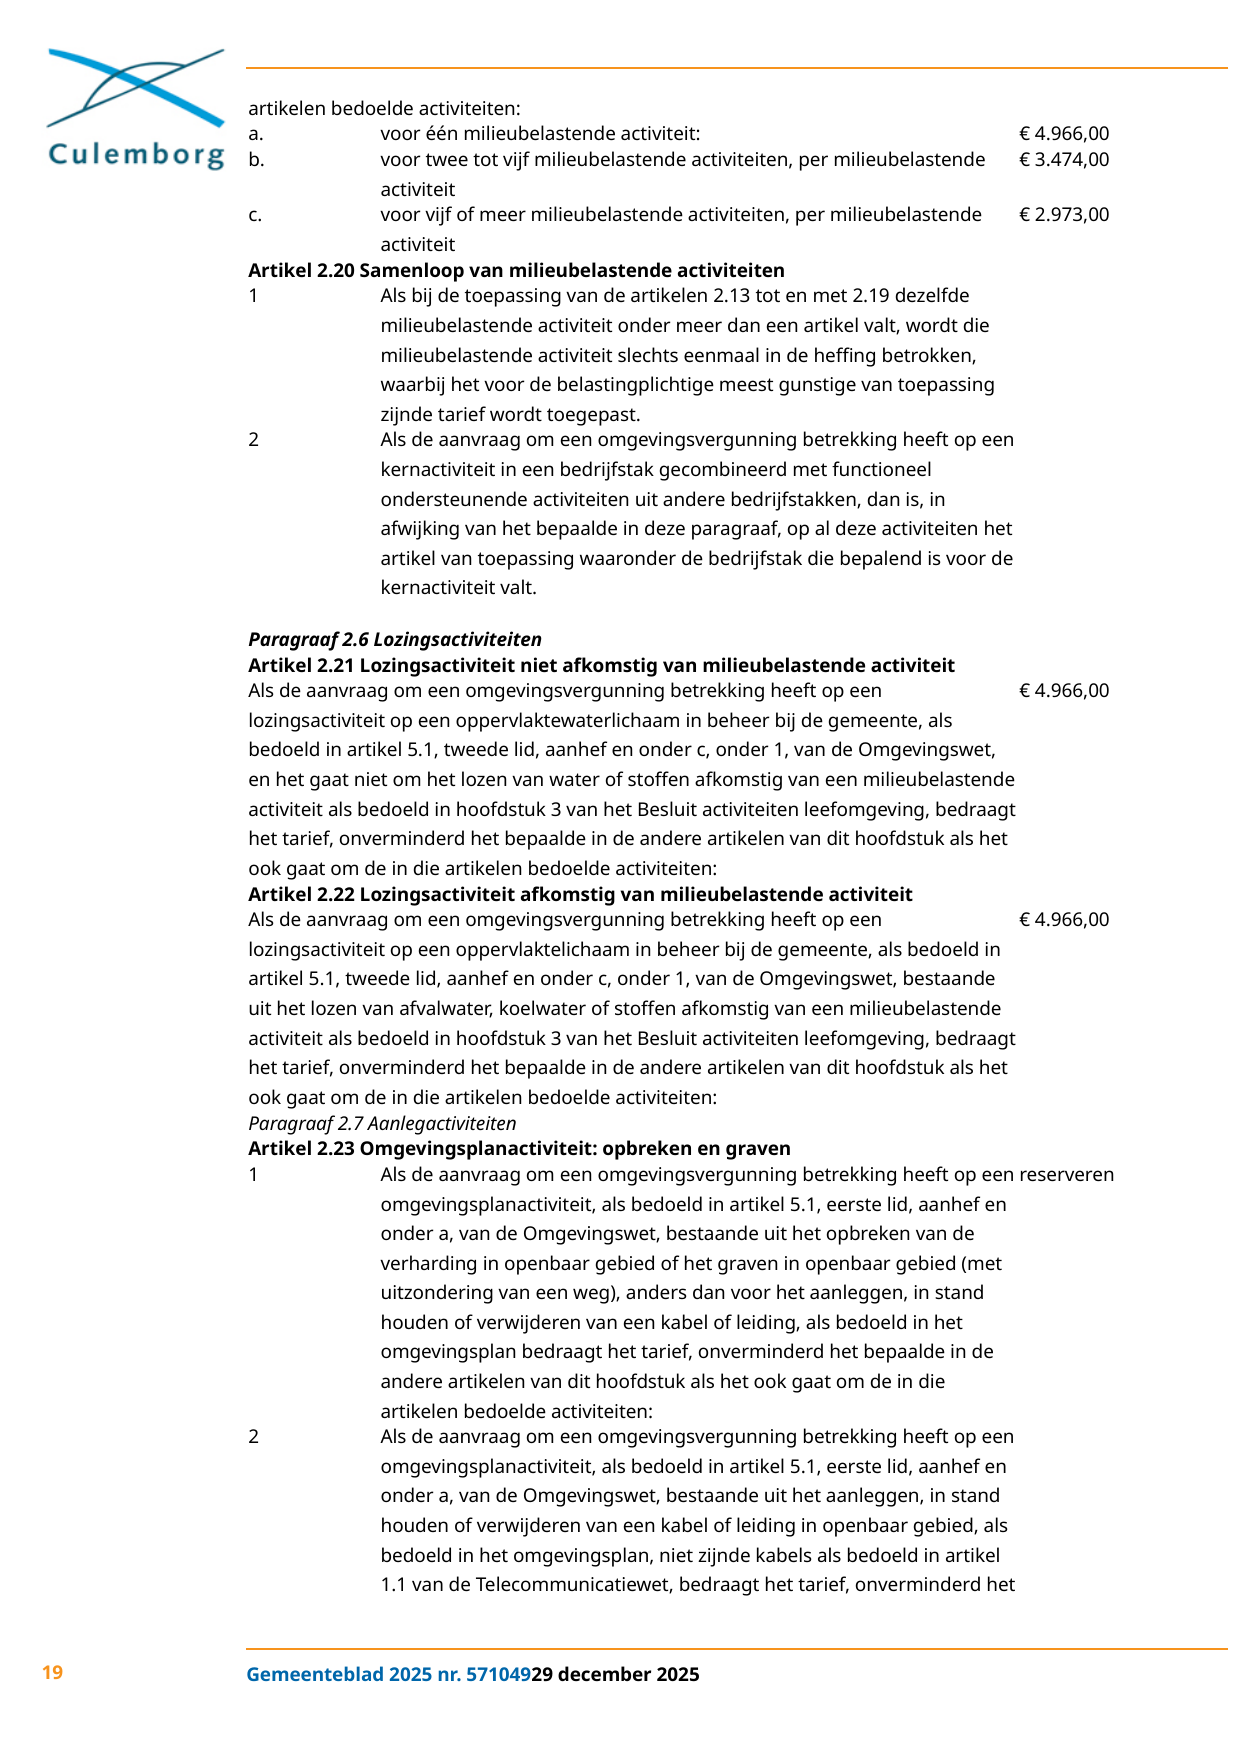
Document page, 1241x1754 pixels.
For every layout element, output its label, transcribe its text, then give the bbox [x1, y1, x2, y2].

table_cell voor twee tot vijf milieubelastende activiteiten, per milieubelastende activiteit [380, 146, 1019, 202]
table_cell Als bij de toepassing van de artikelen 2.13 tot en met 2.19 dezelfde milieubelastende activiteit onder meer dan een artikel valt, wordt die milieubelastende activiteit slechts eenmaal in de heffing betrokken, waarbij het voor de belastingplichtige meest gunstige van toepassing zijnde tarief wordt toegepast. [380, 283, 1019, 427]
table_cell € 3.474,00 [1019, 146, 1152, 202]
table_cell [1019, 427, 1152, 600]
table_cell artikelen bedoelde activiteiten: [248, 95, 1019, 121]
table_cell 1 [248, 283, 380, 427]
table_cell Als de aanvraag om een omgevingsvergunning betrekking heeft op een lozingsactiviteit op een oppervlaktewaterlichaam in beheer bij de gemeente, als bedoeld in artikel 5.1, tweede lid, aanhef en onder c, onder 1, van de Omgevingswet, en het gaat niet om het lozen van water of stoffen afkomstig van een milieubelastende activiteit als bedoeld in hoofdstuk 3 van het Besluit activiteiten leefomgeving, bedraagt het tarief, onverminderd het bepaalde in de andere artikelen van dit hoofdstuk als het ook gaat om de in die artikelen bedoelde activiteiten: [248, 678, 1019, 881]
table_cell 2 [248, 427, 380, 600]
table_cell [1019, 881, 1152, 906]
table_cell € 4.966,00 [1019, 678, 1152, 881]
table_cell [1019, 283, 1152, 427]
table_cell Als de aanvraag om een omgevingsvergunning betrekking heeft op een kernactiviteit in een bedrijfstak gecombineerd met functioneel ondersteunende activiteiten uit andere bedrijfstakken, dan is, in afwijking van het bepaalde in deze paragraaf, op al deze activiteiten het artikel van toepassing waaronder de bedrijfstak die bepalend is voor de kernactiviteit valt. [380, 427, 1019, 600]
table_cell voor vijf of meer milieubelastende activiteiten, per milieubelastende activiteit [380, 202, 1019, 257]
table_cell Artikel 2.21 Lozingsactiviteit niet afkomstig van milieubelastende activiteit [248, 652, 1019, 677]
table_cell € 2.973,00 [1019, 202, 1152, 257]
table_cell [1019, 1424, 1152, 1597]
table_cell 1 [248, 1161, 380, 1423]
table_cell [1019, 1135, 1152, 1161]
table_cell a. [248, 121, 380, 146]
table_cell Als de aanvraag om een omgevingsvergunning betrekking heeft op een omgevingsplanactiviteit, als bedoeld in artikel 5.1, eerste lid, aanhef en onder a, van de Omgevingswet, bestaande uit het opbreken van de verharding in openbaar gebied of het graven in openbaar gebied (met uitzondering van een weg), anders dan voor het aanleggen, in stand houden of verwijderen van een kabel of leiding, als bedoeld in het omgevingsplan bedraagt het tarief, onverminderd het bepaalde in de andere artikelen van dit hoofdstuk als het ook gaat om de in die artikelen bedoelde activiteiten: [380, 1161, 1019, 1423]
table_cell Artikel 2.22 Lozingsactiviteit afkomstig van milieubelastende activiteit [248, 881, 1019, 906]
table_cell Als de aanvraag om een omgevingsvergunning betrekking heeft op een lozingsactiviteit op een oppervlaktelichaam in beheer bij de gemeente, als bedoeld in artikel 5.1, tweede lid, aanhef en onder c, onder 1, van de Omgevingswet, bestaande uit het lozen van afvalwater, koelwater of stoffen afkomstig van een milieubelastende activiteit als bedoeld in hoofdstuk 3 van het Besluit activiteiten leefomgeving, bedraagt het tarief, onverminderd het bepaalde in de andere artikelen van dit hoofdstuk als het ook gaat om de in die artikelen bedoelde activiteiten: [248, 906, 1019, 1110]
table_cell reserveren [1019, 1161, 1152, 1423]
table_cell c. [248, 202, 380, 257]
table_cell Als de aanvraag om een omgevingsvergunning betrekking heeft op een omgevingsplanactiviteit, als bedoeld in artikel 5.1, eerste lid, aanhef en onder a, van de Omgevingswet, bestaande uit het aanleggen, in stand houden of verwijderen van een kabel of leiding in openbaar gebied, als bedoeld in het omgevingsplan, niet zijnde kabels als bedoeld in artikel 1.1 van de Telecommunicatiewet, bedraagt het tarief, onverminderd het [380, 1424, 1019, 1597]
table_cell [380, 600, 513, 626]
table_cell [1019, 652, 1152, 677]
picture [41, 47, 231, 172]
table_cell [1019, 1110, 1152, 1135]
table_cell Paragraaf 2.6 Lozingsactiviteiten [248, 626, 1019, 652]
table_cell Paragraaf 2.7 Aanlegactiviteiten [248, 1110, 1019, 1135]
table_cell [1019, 600, 1152, 626]
table_cell € 4.966,00 [1019, 906, 1152, 1110]
table_cell [1019, 257, 1152, 283]
table_cell voor één milieubelastende activiteit: [380, 121, 1019, 146]
table_cell Artikel 2.20 Samenloop van milieubelastende activiteiten [248, 257, 1019, 283]
table_cell [513, 600, 1019, 626]
table_cell [248, 600, 380, 626]
table_cell b. [248, 146, 380, 202]
table_cell Artikel 2.23 Omgevingsplanactiviteit: opbreken en graven [248, 1135, 1019, 1161]
table_cell 2 [248, 1424, 380, 1597]
table_cell € 4.966,00 [1019, 121, 1152, 146]
table_cell [1019, 626, 1152, 652]
table_cell [1019, 95, 1152, 121]
